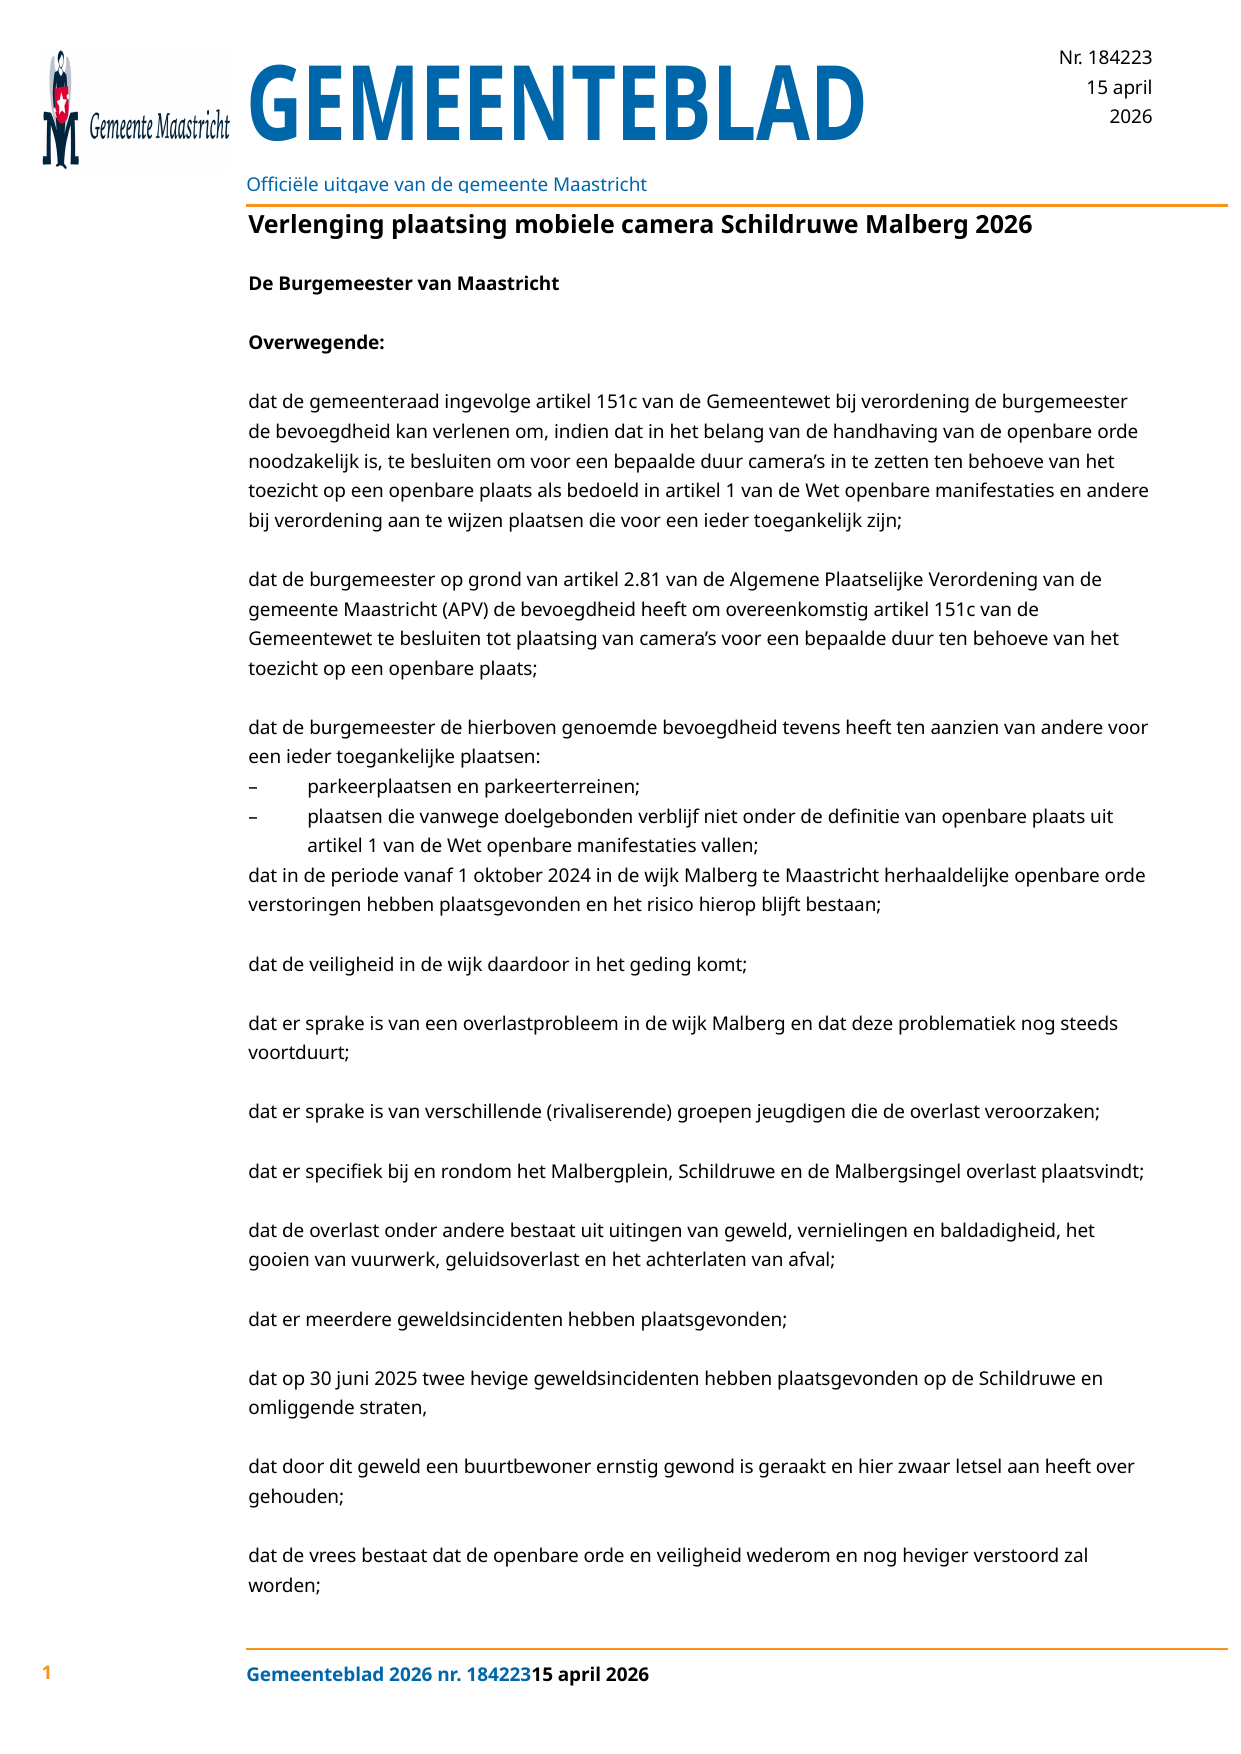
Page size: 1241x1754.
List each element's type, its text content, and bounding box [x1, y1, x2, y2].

text dat op 30 juni 2025 twee hevige geweldsincidenten hebben plaatsgevonden op de Schildruwe en omliggende straten, [248, 1365, 1152, 1420]
picture [41, 47, 231, 172]
text dat er specifiek bij en rondom het Malbergplein, Schildruwe en de Malbergsingel overlast plaatsvindt; [248, 1158, 1152, 1183]
text dat de overlast onder andere bestaat uit uitingen van geweld, vernielingen en baldadigheid, het gooien van vuurwerk, geluidsoverlast en het achterlaten van afval; [248, 1217, 1152, 1272]
text dat door dit geweld een buurtbewoner ernstig gewond is geraakt en hier zwaar letsel aan heeft over gehouden; [248, 1454, 1152, 1509]
text dat de burgemeester op grond van artikel 2.81 van de Algemene Plaatselijke Verordening van de gemeente Maastricht (APV) de bevoegdheid heeft om overeenkomstig artikel 151c van de Gemeentewet te besluiten tot plaatsing van camera’s voor een bepaalde duur ten behoeve van het toezicht op een openbare plaats; [248, 566, 1152, 681]
text Verlenging plaatsing mobiele camera Schildruwe Malberg 2026 [248, 207, 1152, 241]
text Overwegende: [248, 329, 1152, 355]
text dat de vrees bestaat dat de openbare orde en veiligheid wederom en nog heviger verstoord zal worden; [248, 1542, 1152, 1598]
list plaatsen die vanwege doelgebonden verblijf niet onder de definitie van openbare plaats uit artikel 1 van de Wet openbare manifestaties vallen; [248, 803, 1152, 858]
text dat er sprake is van een overlastprobleem in de wijk Malberg en dat deze problematiek nog steeds voortduurt; [248, 1010, 1152, 1065]
text De Burgemeester van Maastricht [248, 270, 1152, 296]
text dat in de periode vanaf 1 oktober 2024 in de wijk Malberg te Maastricht herhaaldelijke openbare orde verstoringen hebben plaatsgevonden en het risico hierop blijft bestaan; [248, 862, 1152, 917]
text dat er meerdere geweldsincidenten hebben plaatsgevonden; [248, 1306, 1152, 1331]
text dat de veiligheid in de wijk daardoor in het geding komt; [248, 951, 1152, 976]
text dat de burgemeester de hierboven genoemde bevoegdheid tevens heeft ten aanzien van andere voor een ieder toegankelijke plaatsen: [248, 714, 1152, 769]
list parkeerplaatsen en parkeerterreinen; [248, 773, 1152, 799]
text dat de gemeenteraad ingevolge artikel 151c van de Gemeentewet bij verordening de burgemeester de bevoegdheid kan verlenen om, indien dat in het belang van de handhaving van de openbare orde noodzakelijk is, te besluiten om voor een bepaalde duur camera’s in te zetten ten behoeve van het toezicht op een openbare plaats als bedoeld in artikel 1 van de Wet openbare manifestaties en andere bij verordening aan te wijzen plaatsen die voor een ieder toegankelijk zijn; [248, 389, 1152, 533]
text dat er sprake is van verschillende (rivaliserende) groepen jeugdigen die de overlast veroorzaken; [248, 1099, 1152, 1124]
